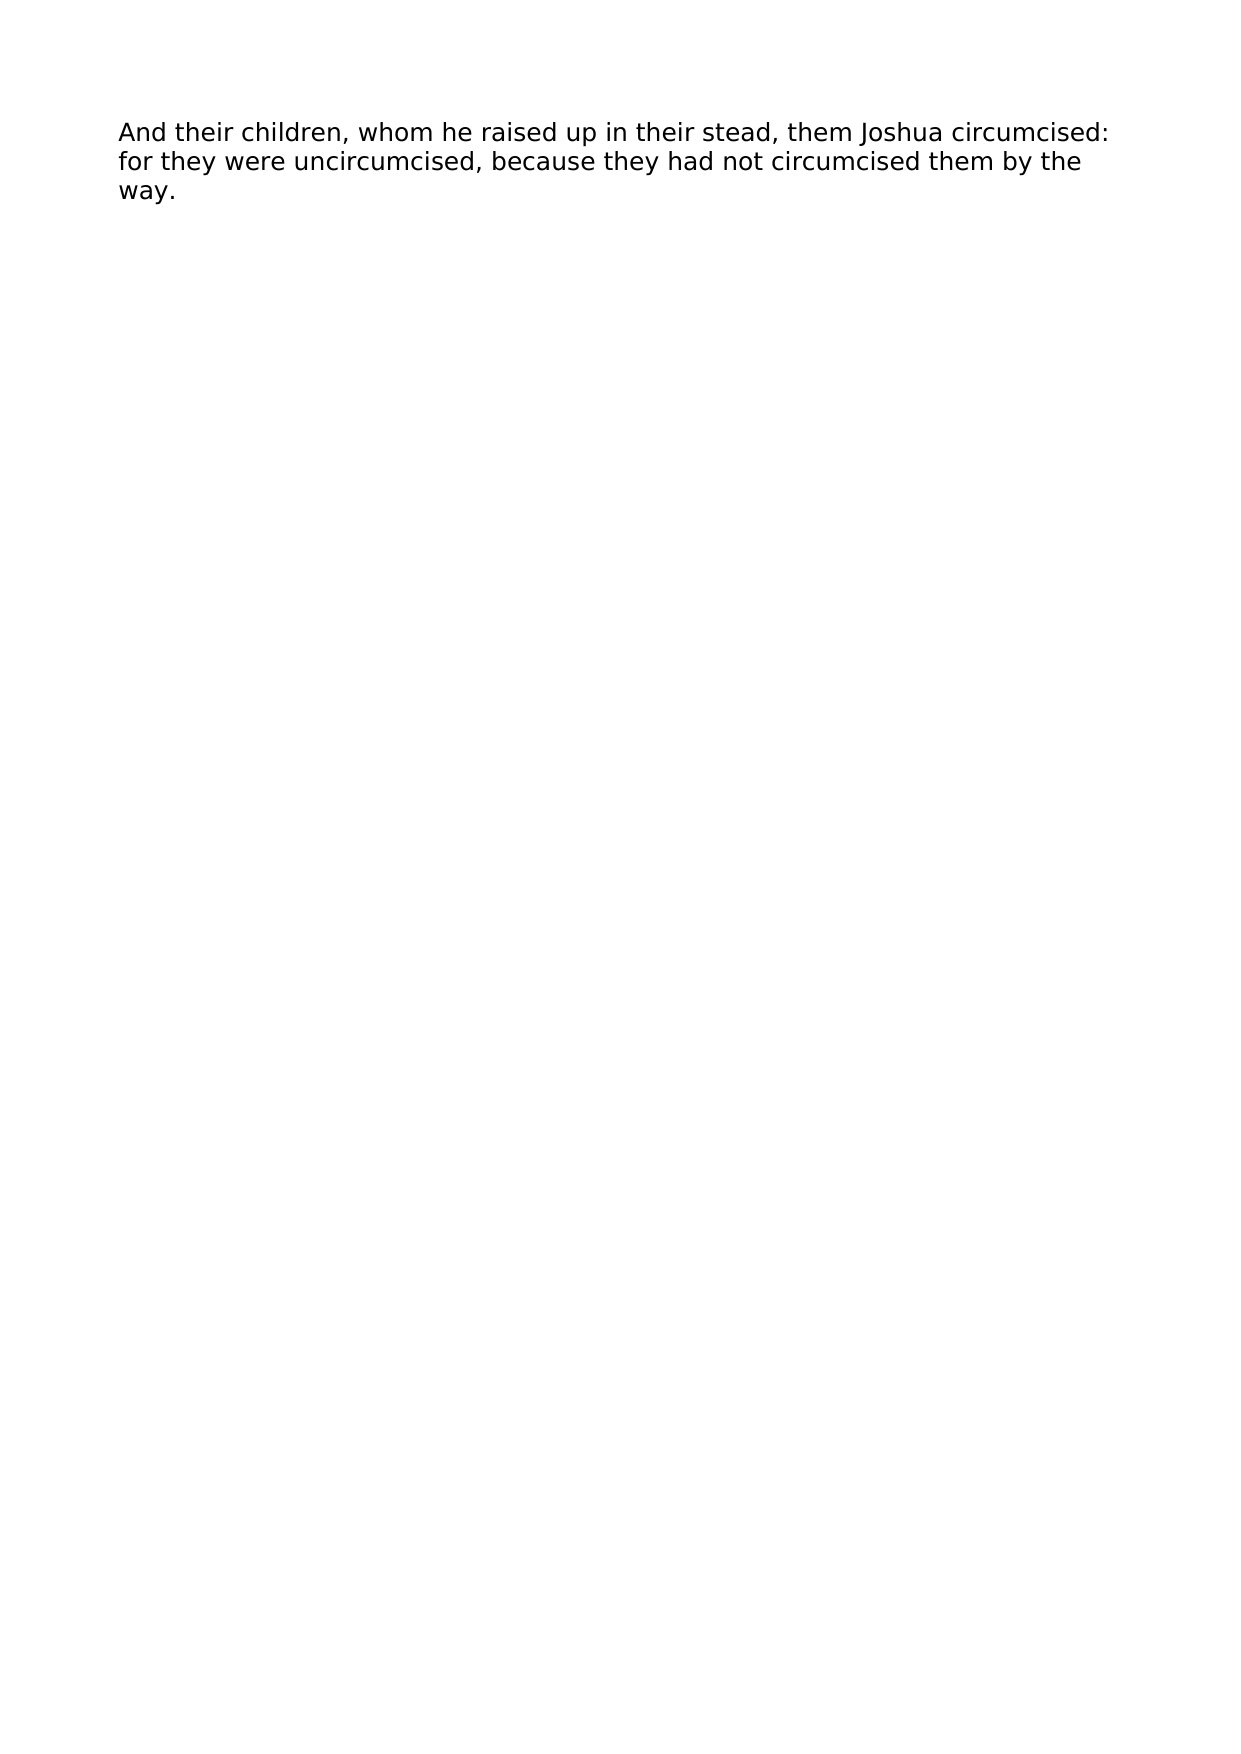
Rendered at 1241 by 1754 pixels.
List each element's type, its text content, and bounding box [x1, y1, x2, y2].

text And their children, whom he raised up in their stead, them Joshua circumcised: for they were uncircumcised, because they had not circumcised them by the way. [118, 118, 1122, 206]
